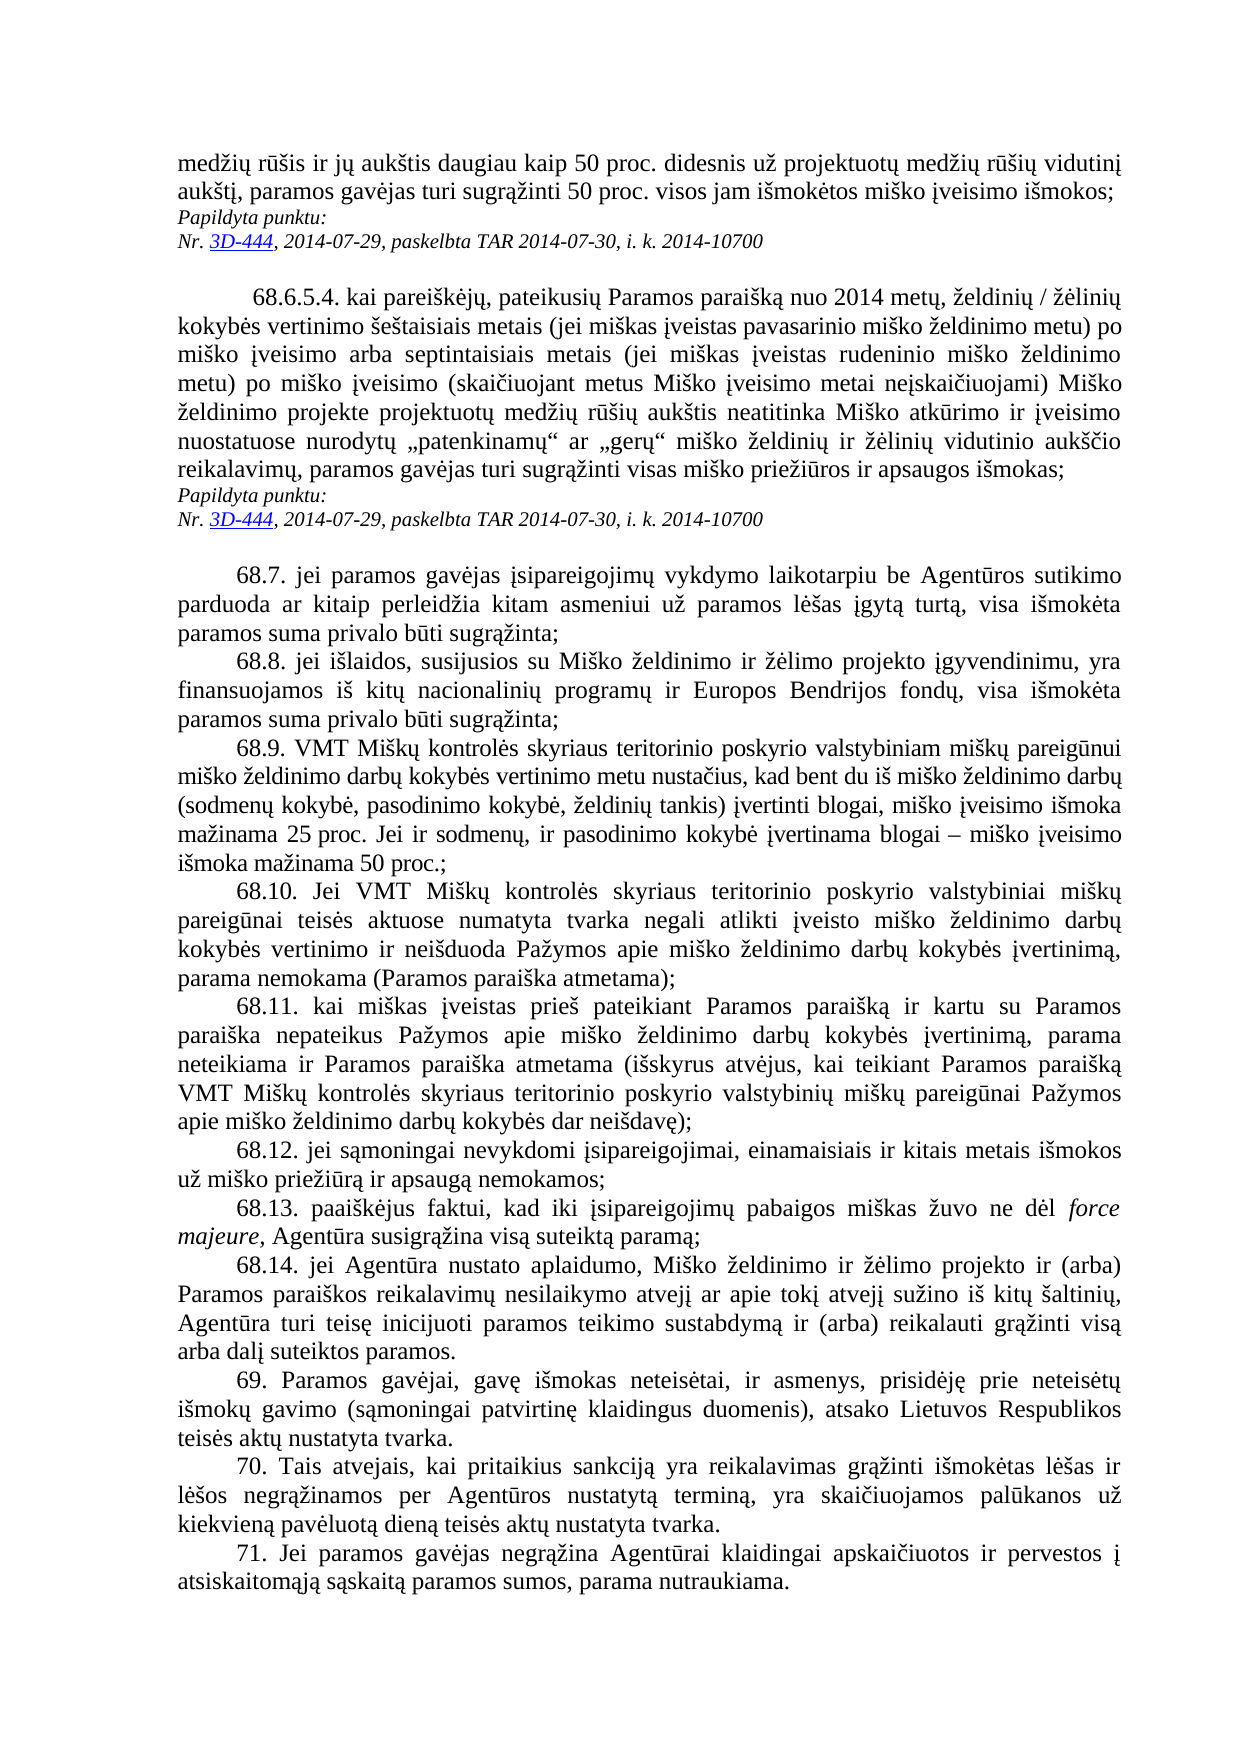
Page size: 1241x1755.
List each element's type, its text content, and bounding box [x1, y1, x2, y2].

text 69. Paramos gavėjai, gavę išmokas neteisėtai, ir asmenys, prisidėję prie neteisėtų išmokų gavimo (sąmoningai patvirtinę klaidingus duomenis), atsako Lietuvos Respublikos teisės aktų nustatyta tvarka. [177, 1365, 1122, 1451]
text 68.11. kai miškas įveistas prieš pateikiant Paramos paraišką ir kartu su Paramos paraiška nepateikus Pažymos apie miško želdinimo darbų kokybės įvertinimą, parama neteikiama ir Paramos paraiška atmetama (išskyrus atvėjus, kai teikiant Paramos paraišką VMT Miškų kontrolės skyriaus teritorinio poskyrio valstybinių miškų pareigūnai Pažymos apie miško želdinimo darbų kokybės dar neišdavę); [177, 991, 1122, 1135]
text Nr. 3D-444, 2014-07-29, paskelbta TAR 2014-07-30, i. k. 2014-10700 [177, 229, 1122, 253]
text 68.12. jei sąmoningai nevykdomi įsipareigojimai, einamaisiais ir kitais metais išmokos už miško priežiūrą ir apsaugą nemokamos; [177, 1135, 1122, 1193]
text 68.10. Jei VMT Miškų kontrolės skyriaus teritorinio poskyrio valstybiniai miškų pareigūnai teisės aktuose numatyta tvarka negali atlikti įveisto miško želdinimo darbų kokybės vertinimo ir neišduoda Pažymos apie miško želdinimo darbų kokybės įvertinimą, parama nemokama (Paramos paraiška atmetama); [177, 876, 1122, 991]
text 68.13. paaiškėjus faktui, kad iki įsipareigojimų pabaigos miškas žuvo ne dėl force majeure, Agentūra susigrąžina visą suteiktą paramą; [177, 1193, 1122, 1250]
text 68.6.5.4. kai pareiškėjų, pateikusių Paramos paraišką nuo 2014 metų, želdinių / žėlinių kokybės vertinimo šeštaisiais metais (jei miškas įveistas pavasarinio miško želdinimo metu) po miško įveisimo arba septintaisiais metais (jei miškas įveistas rudeninio miško želdinimo metu) po miško įveisimo (skaičiuojant metus Miško įveisimo metai neįskaičiuojami) Miško želdinimo projekte projektuotų medžių rūšių aukštis neatitinka Miško atkūrimo ir įveisimo nuostatuose nurodytų „patenkinamų“ ar „gerų“ miško želdinių ir žėlinių vidutinio aukščio reikalavimų, paramos gavėjas turi sugrąžinti visas miško priežiūros ir apsaugos išmokas; [177, 282, 1122, 483]
text 70. Tais atvejais, kai pritaikius sankciją yra reikalavimas grąžinti išmokėtas lėšas ir lėšos negrąžinamos per Agentūros nustatytą terminą, yra skaičiuojamos palūkanos už kiekvieną pavėluotą dieną teisės aktų nustatyta tvarka. [177, 1451, 1122, 1538]
text 68.7. jei paramos gavėjas įsipareigojimų vykdymo laikotarpiu be Agentūros sutikimo parduoda ar kitaip perleidžia kitam asmeniui už paramos lėšas įgytą turtą, visa išmokėta paramos suma privalo būti sugrąžinta; [177, 560, 1122, 646]
text 68.9. VMT Miškų kontrolės skyriaus teritorinio poskyrio valstybiniam miškų pareigūnui miško želdinimo darbų kokybės vertinimo metu nustačius, kad bent du iš miško želdinimo darbų (sodmenų kokybė, pasodinimo kokybė, želdinių tankis) įvertinti blogai, miško įveisimo išmoka mažinama 25 proc. Jei ir sodmenų, ir pasodinimo kokybė įvertinama blogai – miško įveisimo išmoka mažinama 50 proc.; [177, 733, 1122, 876]
text 71. Jei paramos gavėjas negrąžina Agentūrai klaidingai apskaičiuotos ir pervestos į atsiskaitomąją sąskaitą paramos sumos, parama nutraukiama. [177, 1538, 1122, 1595]
text Papildyta punktu: [177, 483, 1122, 507]
text 68.8. jei išlaidos, susijusios su Miško želdinimo ir žėlimo projekto įgyvendinimu, yra finansuojamos iš kitų nacionalinių programų ir Europos Bendrijos fondų, visa išmokėta paramos suma privalo būti sugrąžinta; [177, 646, 1122, 733]
text 68.14. jei Agentūra nustato aplaidumo, Miško želdinimo ir žėlimo projekto ir (arba) Paramos paraiškos reikalavimų nesilaikymo atvejį ar apie tokį atvejį sužino iš kitų šaltinių, Agentūra turi teisę inicijuoti paramos teikimo sustabdymą ir (arba) reikalauti grąžinti visą arba dalį suteiktos paramos. [177, 1250, 1122, 1365]
text medžių rūšis ir jų aukštis daugiau kaip 50 proc. didesnis už projektuotų medžių rūšių vidutinį aukštį, paramos gavėjas turi sugrąžinti 50 proc. visos jam išmokėtos miško įveisimo išmokos; [177, 148, 1122, 205]
text Nr. 3D-444, 2014-07-29, paskelbta TAR 2014-07-30, i. k. 2014-10700 [177, 507, 1122, 531]
text Papildyta punktu: [177, 205, 1122, 229]
